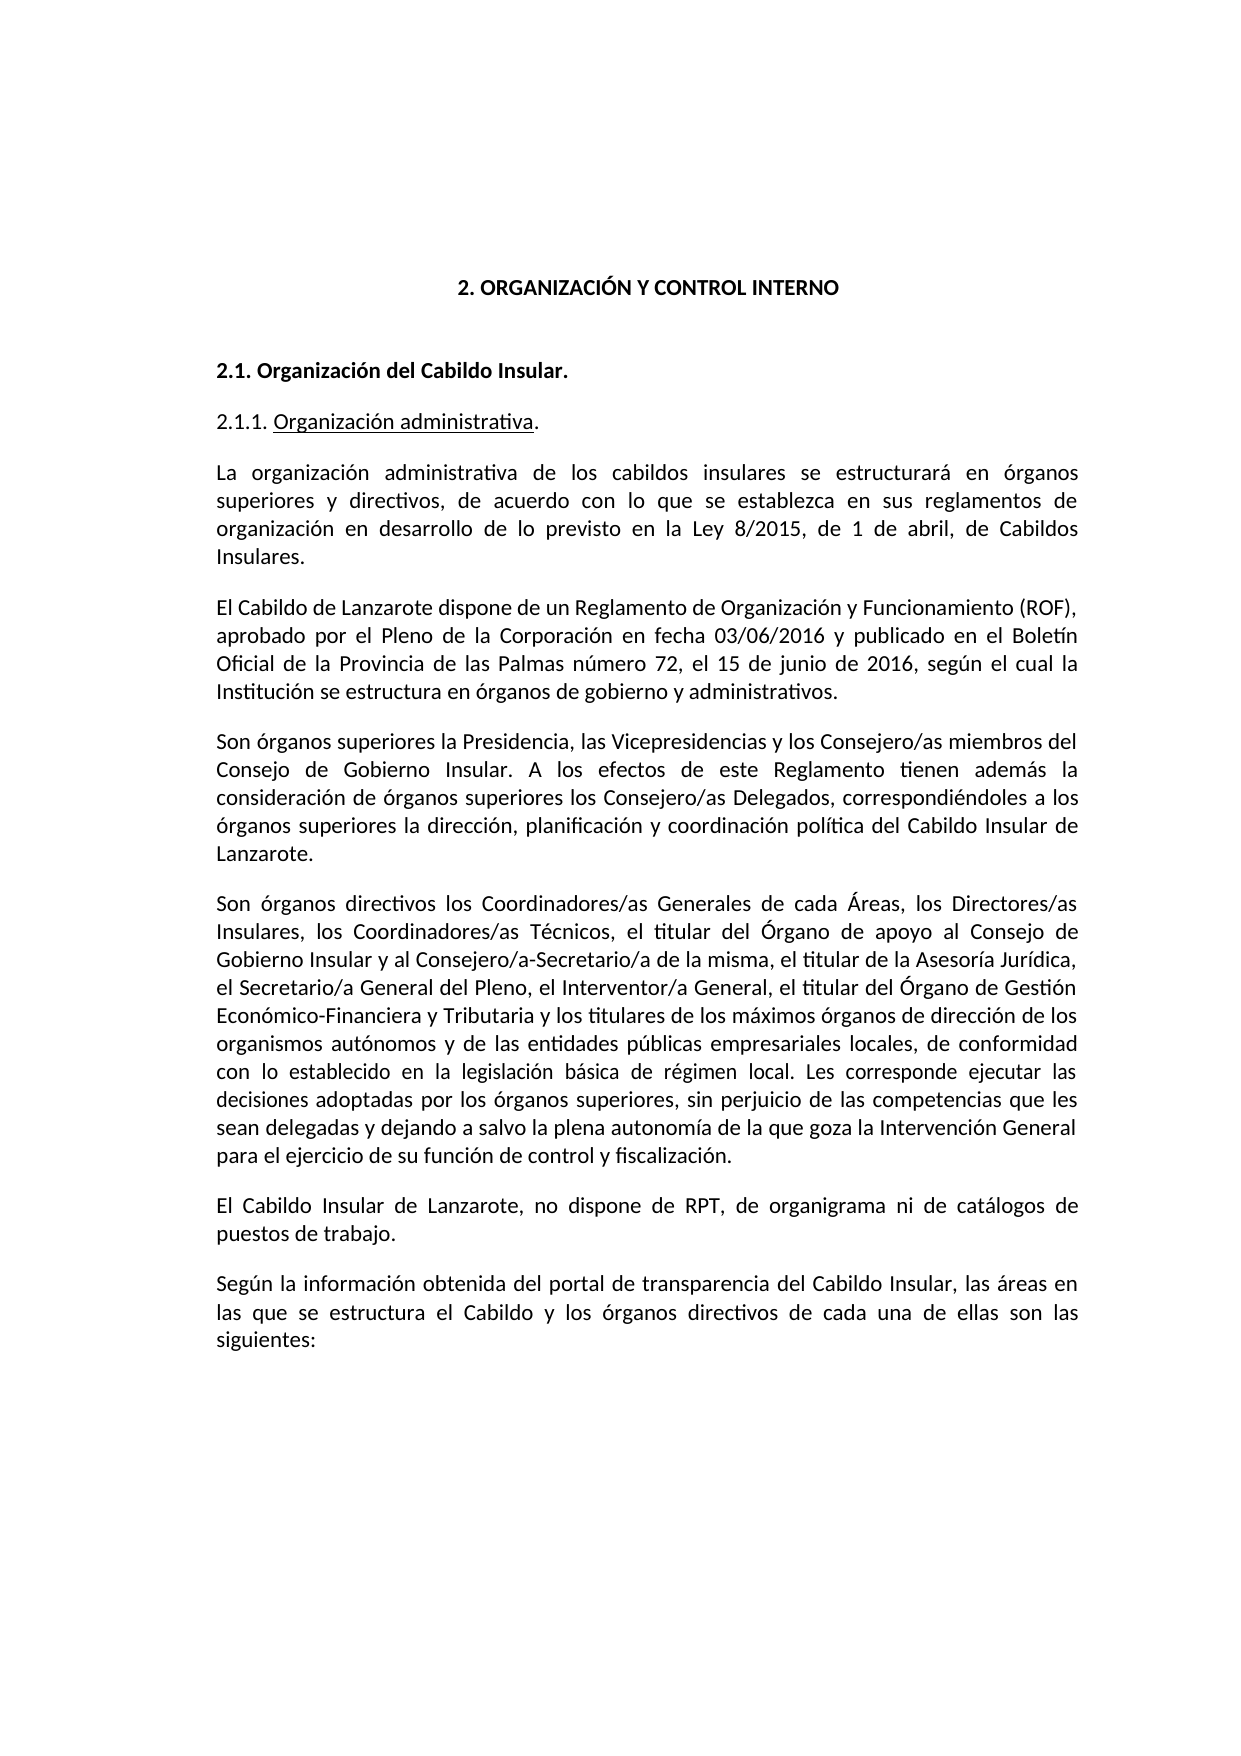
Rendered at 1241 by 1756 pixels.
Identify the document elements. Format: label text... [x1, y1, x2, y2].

text Son órganos superiores la Presidencia, las Vicepresidencias y los Consejero/as miembros del Consejo de Gobierno Insular. A los efectos de este Reglamento tienen además la consideración de órganos superiores los Consejero/as Delegados, correspondiéndoles a los órganos superiores la dirección, planificación y coordinación política del Cabildo Insular de Lanzarote. [216, 727, 1078, 867]
subtitle 2. ORGANIZACIÓN Y CONTROL INTERNO [457, 273, 1201, 301]
text El Cabildo Insular de Lanzarote, no dispone de RPT, de organigrama ni de catálogos de puestos de trabajo. [216, 1191, 1078, 1247]
text La organización administrativa de los cabildos insulares se estructurará en órganos superiores y directivos, de acuerdo con lo que se establezca en sus reglamentos de organización en desarrollo de lo previsto en la Ley 8/2015, de 1 de abril, de Cabildos Insulares. [216, 458, 1078, 570]
text Según la información obtenida del portal de transparencia del Cabildo Insular, las áreas en las que se estructura el Cabildo y los órganos directivos de cada una de ellas son las siguientes: [216, 1269, 1078, 1354]
text El Cabildo de Lanzarote dispone de un Reglamento de Organización y Funcionamiento (ROF), aprobado por el Pleno de la Corporación en fecha 03/06/2016 y publicado en el Boletín Oficial de la Provincia de las Palmas número 72, el 15 de junio de 2016, según el cual la Institución se estructura en órganos de gobierno y administrativos. [216, 593, 1078, 705]
list Organización administrativa. [216, 407, 1201, 436]
subtitle Organización del Cabildo Insular. [216, 357, 1201, 384]
text Son órganos directivos los Coordinadores/as Generales de cada Áreas, los Directores/as Insulares, los Coordinadores/as Técnicos, el titular del Órgano de apoyo al Consejo de Gobierno Insular y al Consejero/a-Secretario/a de la misma, el titular de la Asesoría Jurídica, el Secretario/a General del Pleno, el Interventor/a General, el titular del Órgano de Gestión Económico-Financiera y Tributaria y los titulares de los máximos órganos de dirección de los organismos autónomos y de las entidades públicas empresariales locales, de conformidad con lo establecido en la legislación básica de régimen local. Les corresponde ejecutar las decisiones adoptadas por los órganos superiores, sin perjuicio de las competencias que les sean delegadas y dejando a salvo la plena autonomía de la que goza la Intervención General para el ejercicio de su función de control y fiscalización. [216, 889, 1078, 1169]
